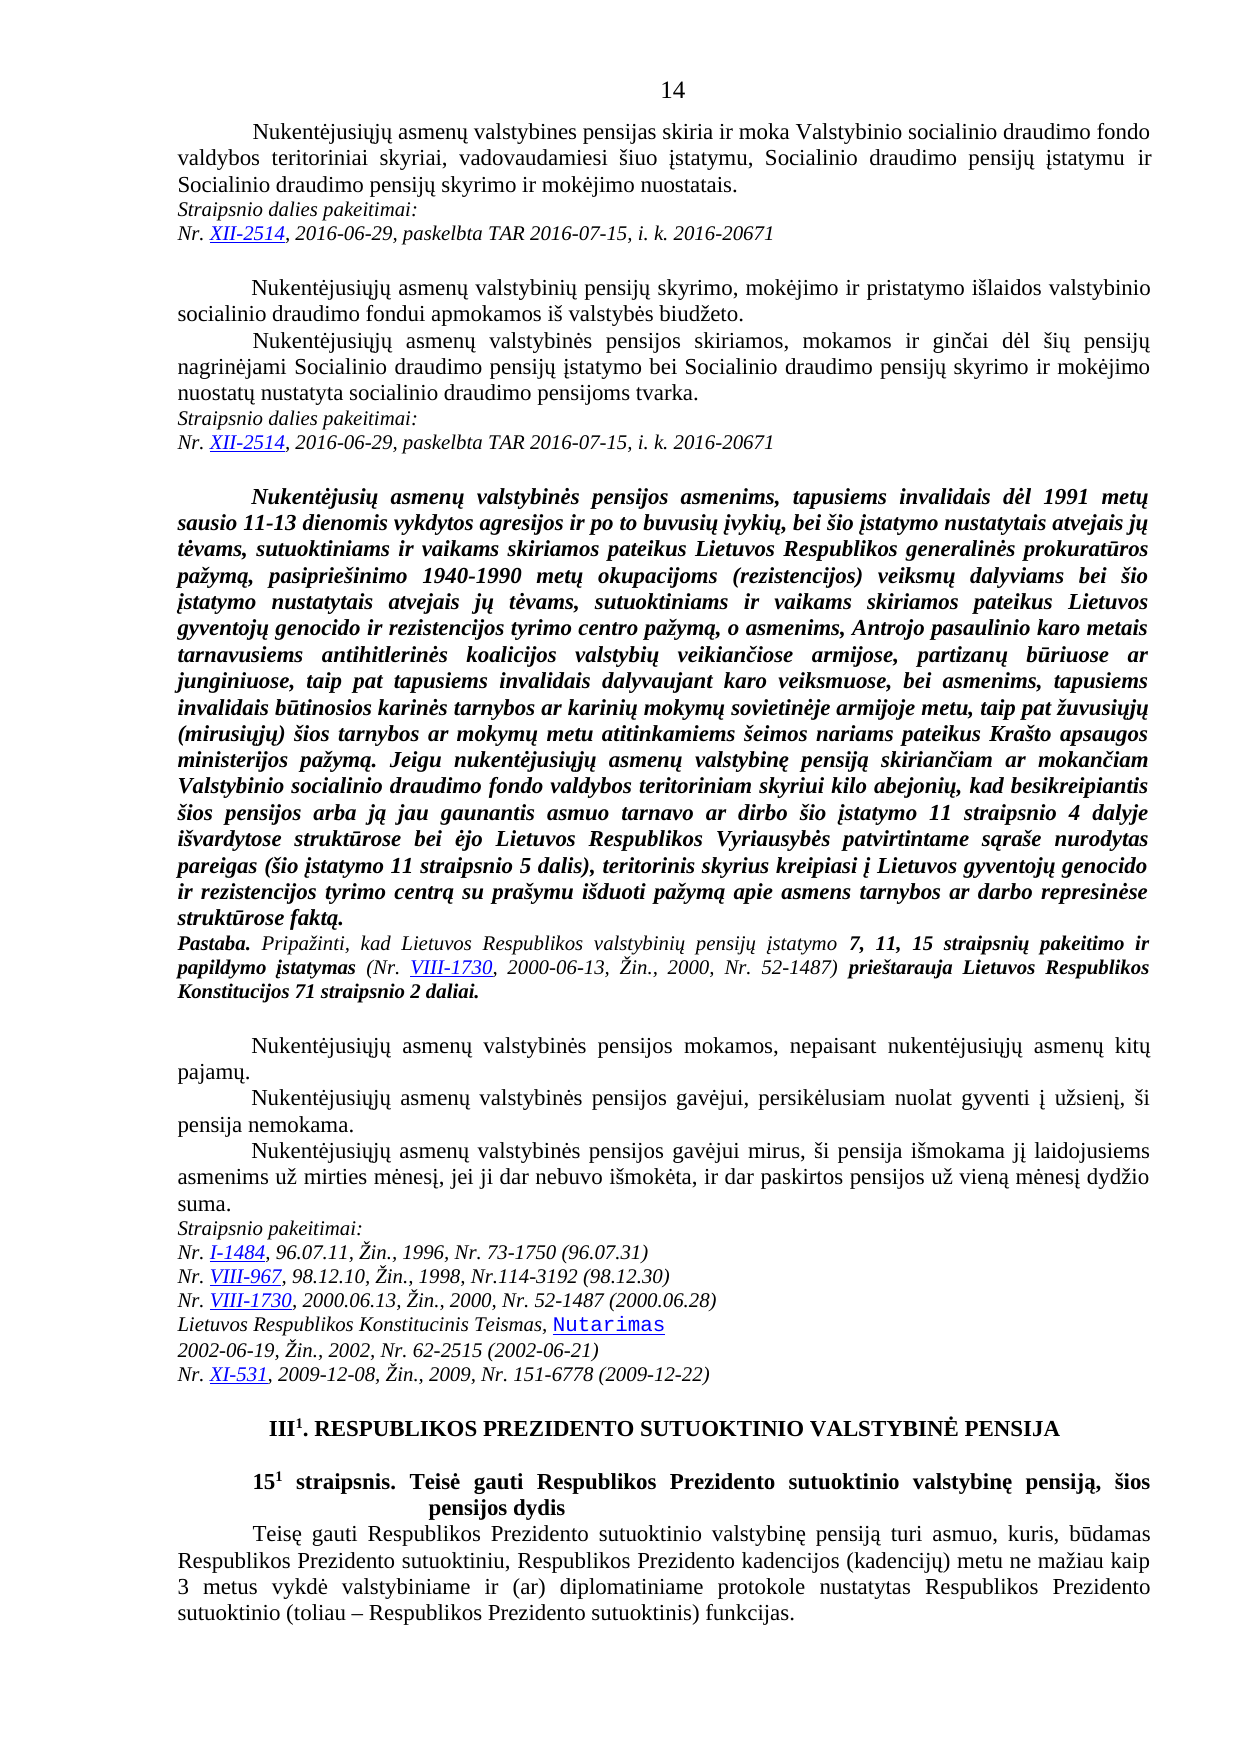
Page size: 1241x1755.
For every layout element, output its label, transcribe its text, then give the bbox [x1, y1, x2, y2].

text Nukentėjusiųjų asmenų valstybinių pensijų skyrimo, mokėjimo ir pristatymo išlaidos valstybinio socialinio draudimo fondui apmokamos iš valstybės biudžeto. [177, 274, 1152, 327]
text Nukentėjusiųjų asmenų valstybinės pensijos mokamos, nepaisant nukentėjusiųjų asmenų kitų pajamų. [177, 1032, 1152, 1084]
text Nukentėjusių asmenų valstybinės pensijos asmenims, tapusiems invalidais dėl 1991 metų sausio 11-13 dienomis vykdytos agresijos ir po to buvusių įvykių, bei šio įstatymo nustatytais atvejais jų tėvams, sutuoktiniams ir vaikams skiriamos pateikus Lietuvos Respublikos generalinės prokuratūros pažymą, pasipriešinimo 1940-1990 metų okupacijoms (rezistencijos) veiksmų dalyviams bei šio įstatymo nustatytais atvejais jų tėvams, sutuoktiniams ir vaikams skiriamos pateikus Lietuvos gyventojų genocido ir rezistencijos tyrimo centro pažymą, o asmenims, Antrojo pasaulinio karo metais tarnavusiems antihitlerinės koalicijos valstybių veikiančiose armijose, partizanų būriuose ar junginiuose, taip pat tapusiems invalidais dalyvaujant karo veiksmuose, bei asmenims, tapusiems invalidais būtinosios karinės tarnybos ar karinių mokymų sovietinėje armijoje metu, taip pat žuvusiųjų (mirusiųjų) šios tarnybos ar mokymų metu atitinkamiems šeimos nariams pateikus Krašto apsaugos ministerijos pažymą. Jeigu nukentėjusiųjų asmenų valstybinę pensiją skiriančiam ar mokančiam Valstybinio socialinio draudimo fondo valdybos teritoriniam skyriui kilo abejonių, kad besikreipiantis šios pensijos arba ją jau gaunantis asmuo tarnavo ar dirbo šio įstatymo 11 straipsnio 4 dalyje išvardytose struktūrose bei ėjo Lietuvos Respublikos Vyriausybės patvirtintame sąraše nurodytas pareigas (šio įstatymo 11 straipsnio 5 dalis), teritorinis skyrius kreipiasi į Lietuvos gyventojų genocido ir rezistencijos tyrimo centrą su prašymu išduoti pažymą apie asmens tarnybos ar darbo represinėse struktūrose faktą. [177, 483, 1152, 931]
text Nr. I-1484, 96.07.11, Žin., 1996, Nr. 73-1750 (96.07.31) [177, 1240, 1152, 1264]
text Pastaba. Pripažinti, kad Lietuvos Respublikos valstybinių pensijų įstatymo 7, 11, 15 straipsnių pakeitimo ir papildymo įstatymas (Nr. VIII-1730, 2000-06-13, Žin., 2000, Nr. 52-1487) prieštarauja Lietuvos Respublikos Konstitucijos 71 straipsnio 2 daliai. [177, 931, 1152, 1003]
text 2002-06-19, Žin., 2002, Nr. 62-2515 (2002-06-21) [177, 1338, 1152, 1362]
text Nukentėjusiųjų asmenų valstybinės pensijos skiriamos, mokamos ir ginčai dėl šių pensijų nagrinėjami Socialinio draudimo pensijų įstatymo bei Socialinio draudimo pensijų skyrimo ir mokėjimo nuostatų nustatyta socialinio draudimo pensijoms tvarka. [177, 327, 1152, 406]
text Straipsnio dalies pakeitimai: [177, 406, 1152, 430]
text Nr. XII-2514, 2016-06-29, paskelbta TAR 2016-07-15, i. k. 2016-20671 [177, 430, 1152, 454]
text Nr. VIII-967, 98.12.10, Žin., 1998, Nr.114-3192 (98.12.30) [177, 1264, 1152, 1288]
text Nukentėjusiųjų asmenų valstybinės pensijos gavėjui mirus, ši pensija išmokama jį laidojusiems asmenims už mirties mėnesį, jei ji dar nebuvo išmokėta, ir dar paskirtos pensijos už vieną mėnesį dydžio suma. [177, 1137, 1152, 1216]
text Nr. XII-2514, 2016-06-29, paskelbta TAR 2016-07-15, i. k. 2016-20671 [177, 221, 1152, 245]
text Nukentėjusiųjų asmenų valstybines pensijas skiria ir moka Valstybinio socialinio draudimo fondo valdybos teritoriniai skyriai, vadovaudamiesi šiuo įstatymu, Socialinio draudimo pensijų įstatymu ir Socialinio draudimo pensijų skyrimo ir mokėjimo nuostatais. [177, 118, 1152, 197]
text III1. RESPUBLIKOS PREZIDENTO SUTUOKTINIO VALSTYBINĖ PENSIJA [177, 1415, 1152, 1441]
text Nukentėjusiųjų asmenų valstybinės pensijos gavėjui, persikėlusiam nuolat gyventi į užsienį, ši pensija nemokama. [177, 1084, 1152, 1137]
text Straipsnio pakeitimai: [177, 1216, 1152, 1240]
text Straipsnio dalies pakeitimai: [177, 197, 1152, 221]
text Lietuvos Respublikos Konstitucinis Teismas, Nutarimas [177, 1312, 1152, 1338]
text Teisę gauti Respublikos Prezidento sutuoktinio valstybinę pensiją turi asmuo, kuris, būdamas Respublikos Prezidento sutuoktiniu, Respublikos Prezidento kadencijos (kadencijų) metu ne mažiau kaip 3 metus vykdė valstybiniame ir (ar) diplomatiniame protokole nustatytas Respublikos Prezidento sutuoktinio (toliau – Respublikos Prezidento sutuoktinis) funkcijas. [177, 1520, 1152, 1626]
text Nr. VIII-1730, 2000.06.13, Žin., 2000, Nr. 52-1487 (2000.06.28) [177, 1288, 1152, 1312]
text 151 straipsnis. Teisė gauti Respublikos Prezidento sutuoktinio valstybinę pensiją, šios pensijos dydis [252, 1468, 1152, 1520]
text Nr. XI-531, 2009-12-08, Žin., 2009, Nr. 151-6778 (2009-12-22) [177, 1362, 1152, 1386]
